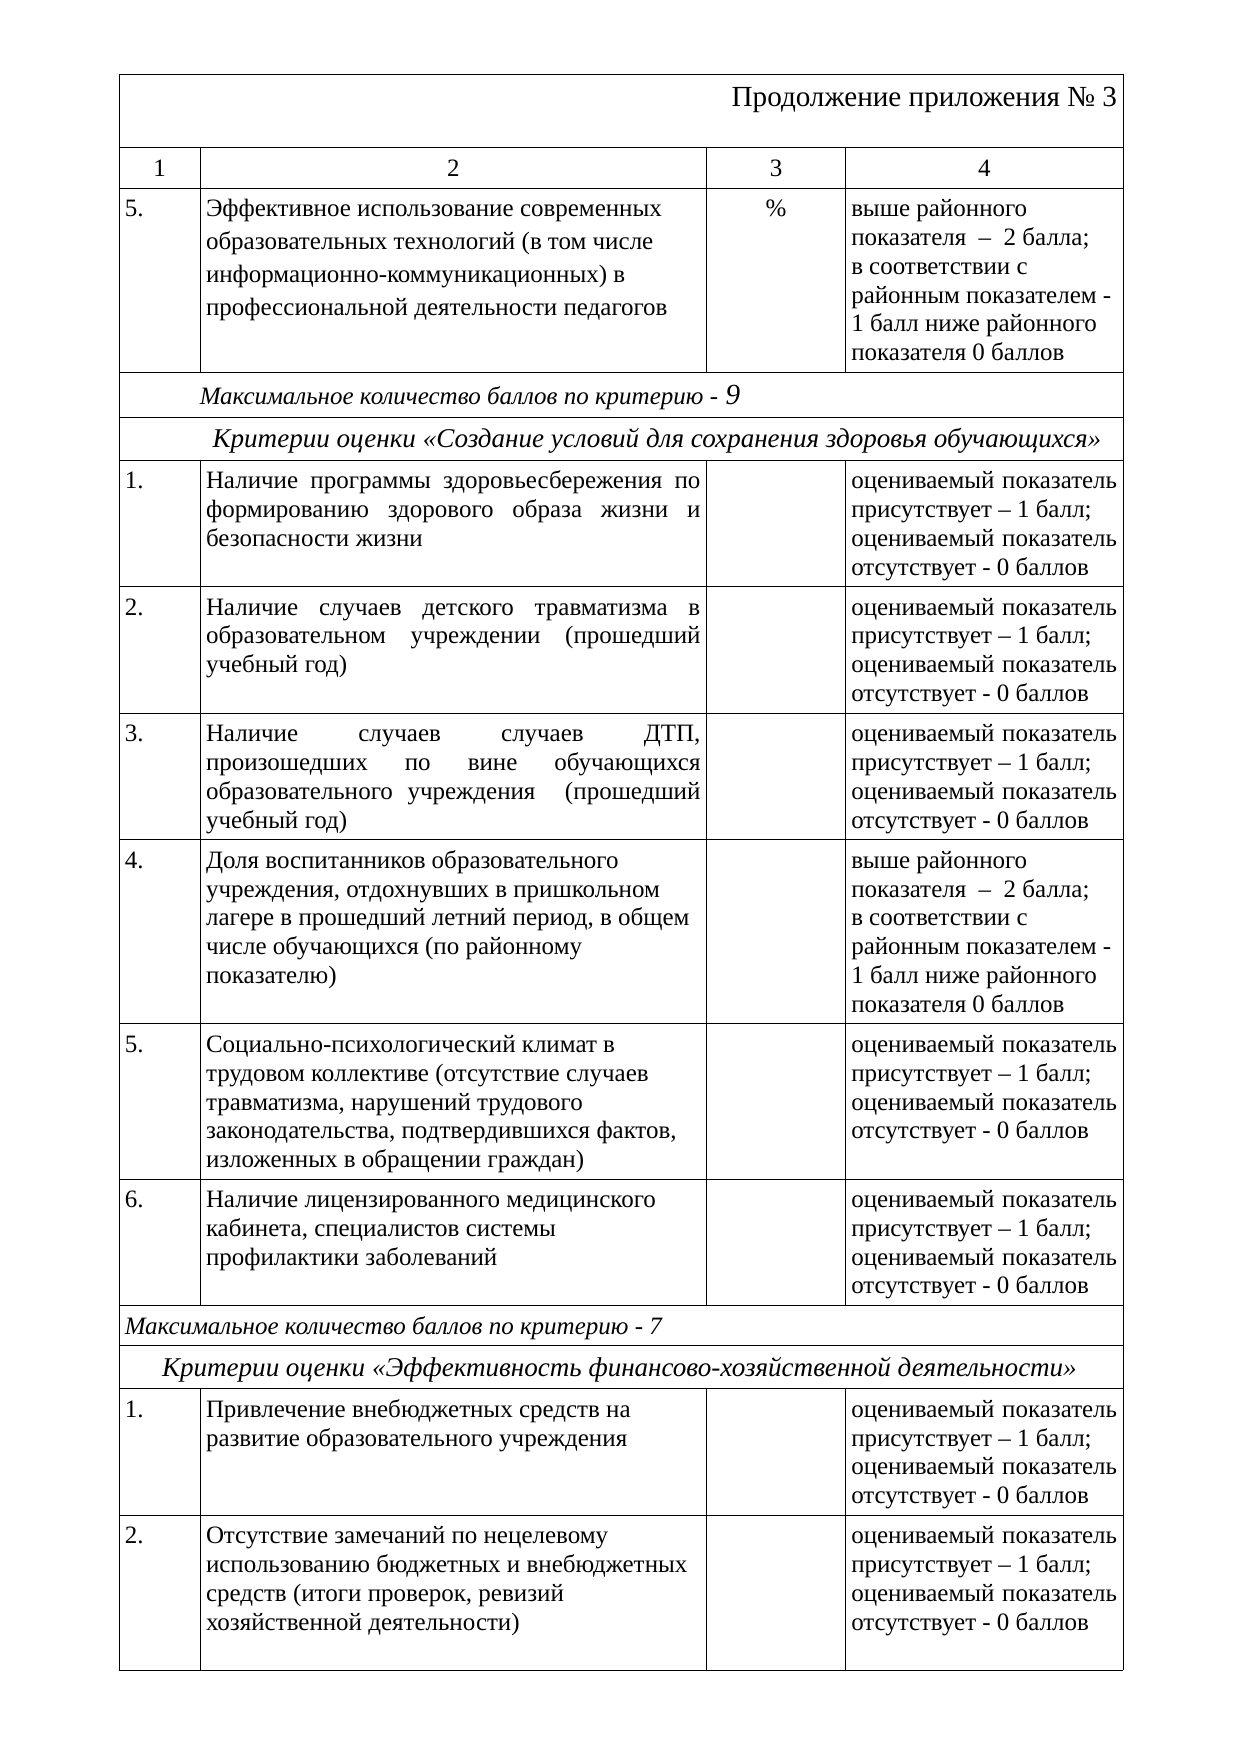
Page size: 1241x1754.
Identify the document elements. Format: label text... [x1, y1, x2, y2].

table_cell Наличие случаев случаев ДТП, произошедших по вине обучающихся образовательного учреждения (прошедший учебный год) [201, 714, 706, 839]
table_cell Социально-психологический климат в трудовом коллективе (отсутствие случаев травматизма, нарушений трудового законодательства, подтвердившихся фактов, изложенных в обращении граждан) [201, 1024, 706, 1178]
table_cell 1 [120, 148, 200, 188]
table_cell 1. [120, 1389, 200, 1515]
table_cell Наличие программы здоровьесбережения по формированию здорового образа жизни и безопасности жизни [201, 461, 706, 586]
table_cell 5. [120, 189, 200, 372]
table_cell оцениваемый показатель присутствует – 1 балл; оцениваемый показатель отсутствует - 0 баллов [846, 1516, 1123, 1670]
table_cell Наличие лицензированного медицинского кабинета, специалистов системы профилактики заболеваний [201, 1180, 706, 1305]
table_cell 2 [201, 148, 706, 188]
table_cell выше районного показателя – 2 балла; в соответствии с районным показателем - 1 балл ниже районного показателя 0 баллов [846, 189, 1123, 372]
table_cell оцениваемый показатель присутствует – 1 балл; оцениваемый показатель отсутствует - 0 баллов [846, 461, 1123, 586]
table_cell Доля воспитанников образовательного учреждения, отдохнувших в пришкольном лагере в прошедший летний период, в общем числе обучающихся (по районному показателю) [201, 840, 706, 1023]
table_cell [707, 461, 845, 586]
table_cell % [707, 189, 845, 372]
table_cell [707, 1024, 845, 1178]
table_cell 1. [120, 461, 200, 586]
table_cell 2. [120, 1516, 200, 1670]
table_cell [707, 840, 845, 1023]
table_cell 3. [120, 714, 200, 839]
table_cell [707, 1389, 845, 1515]
table_cell Максимальное количество баллов по критерию - 7 [120, 1306, 1123, 1345]
table_cell 5. [120, 1024, 200, 1178]
table_cell оцениваемый показатель присутствует – 1 балл; оцениваемый показатель отсутствует - 0 баллов [846, 587, 1123, 713]
table_cell Критерии оценки «Эффективность финансово-хозяйственной деятельности» [120, 1346, 1123, 1388]
table_cell 3 [707, 148, 845, 188]
table_cell [707, 714, 845, 839]
table_cell Привлечение внебюджетных средств на развитие образовательного учреждения [201, 1389, 706, 1515]
table_cell оцениваемый показатель присутствует – 1 балл; оцениваемый показатель отсутствует - 0 баллов [846, 1024, 1123, 1178]
table_cell Отсутствие замечаний по нецелевому использованию бюджетных и внебюджетных средств (итоги проверок, ревизий хозяйственной деятельности) [201, 1516, 706, 1670]
table_cell 6. [120, 1180, 200, 1305]
table_cell Критерии оценки «Создание условий для сохранения здоровья обучающихся» [120, 418, 1123, 459]
table_cell Продолжение приложения № 3 [120, 75, 1123, 147]
table_cell оцениваемый показатель присутствует – 1 балл; оцениваемый показатель отсутствует - 0 баллов [846, 1180, 1123, 1305]
table_cell [707, 587, 845, 713]
table_cell [707, 1180, 845, 1305]
table_cell [707, 1516, 845, 1670]
table_cell 4. [120, 840, 200, 1023]
table_cell оцениваемый показатель присутствует – 1 балл; оцениваемый показатель отсутствует - 0 баллов [846, 714, 1123, 839]
table_cell оцениваемый показатель присутствует – 1 балл; оцениваемый показатель отсутствует - 0 баллов [846, 1389, 1123, 1515]
table_cell выше районного показателя – 2 балла; в соответствии с районным показателем - 1 балл ниже районного показателя 0 баллов [846, 840, 1123, 1023]
table_cell Эффективное использование современных образовательных технологий (в том числе информационно-коммуникационных) в профессиональной деятельности педагогов [201, 189, 706, 372]
table_cell 4 [846, 148, 1123, 188]
table_cell Максимальное количество баллов по критерию - 9 [120, 373, 1123, 417]
table_cell 2. [120, 587, 200, 713]
table_cell Наличие случаев детского травматизма в образовательном учреждении (прошедший учебный год) [201, 587, 706, 713]
